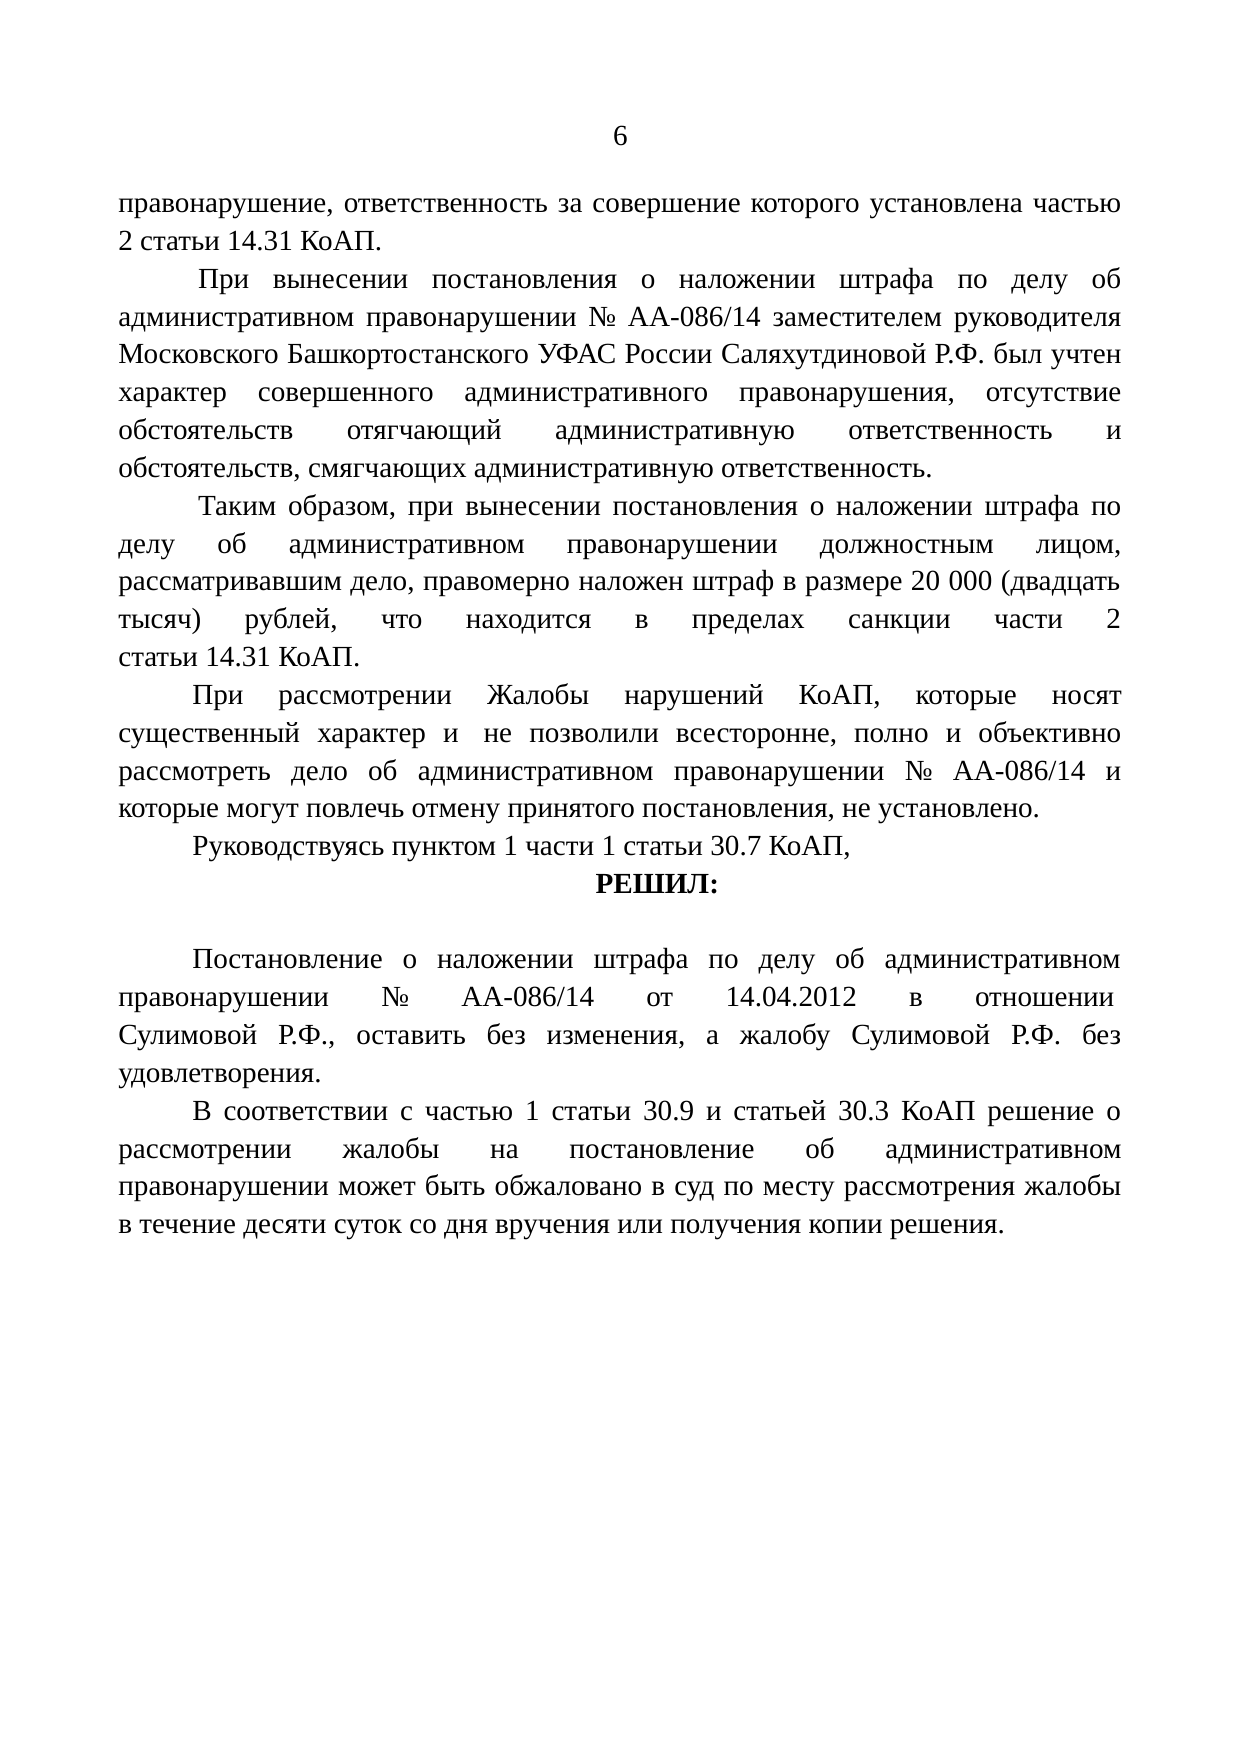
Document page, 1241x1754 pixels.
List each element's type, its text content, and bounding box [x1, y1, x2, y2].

text Таким образом, при вынесении постановления о наложении штрафа по делу об административном правонарушении должностным лицом, рассматривавшим дело, правомерно наложен штраф в размере 20 000 (двадцать тысяч) рублей, что находится в пределах санкции части 2 статьи 14.31 КоАП. [118, 484, 1122, 673]
text При рассмотрении Жалобы нарушений КоАП, которые носят существенный характер и не позволили всесторонне, полно и объективно рассмотреть дело об административном правонарушении № АА-086/14 и которые могут повлечь отмену принятого постановления, не установлено. [118, 673, 1122, 824]
text В соответствии с частью 1 статьи 30.9 и статьей 30.3 КоАП решение о рассмотрении жалобы на постановление об административном правонарушении может быть обжаловано в суд по месту рассмотрения жалобы в течение десяти суток со дня вручения или получения копии решения. [118, 1089, 1122, 1240]
text Постановление о наложении штрафа по делу об административном правонарушении № АА-086/14 от 14.04.2012 в отношении Сулимовой Р.Ф., оставить без изменения, а жалобу Сулимовой Р.Ф. без удовлетворения. [118, 937, 1122, 1089]
text РЕШИЛ: [118, 862, 1122, 899]
text Руководствуясь пунктом 1 части 1 статьи 30.7 КоАП, [118, 824, 1122, 862]
text правонарушение, ответственность за совершение которого установлена частью 2 статьи 14.31 КоАП. [118, 181, 1122, 257]
text При вынесении постановления о наложении штрафа по делу об административном правонарушении № АА-086/14 заместителем руководителя Московского Башкортостанского УФАС России Саляхутдиновой Р.Ф. был учтен характер совершенного административного правонарушения, отсутствие обстоятельств отягчающий административную ответственность и обстоятельств, смягчающих административную ответственность. [118, 257, 1122, 484]
